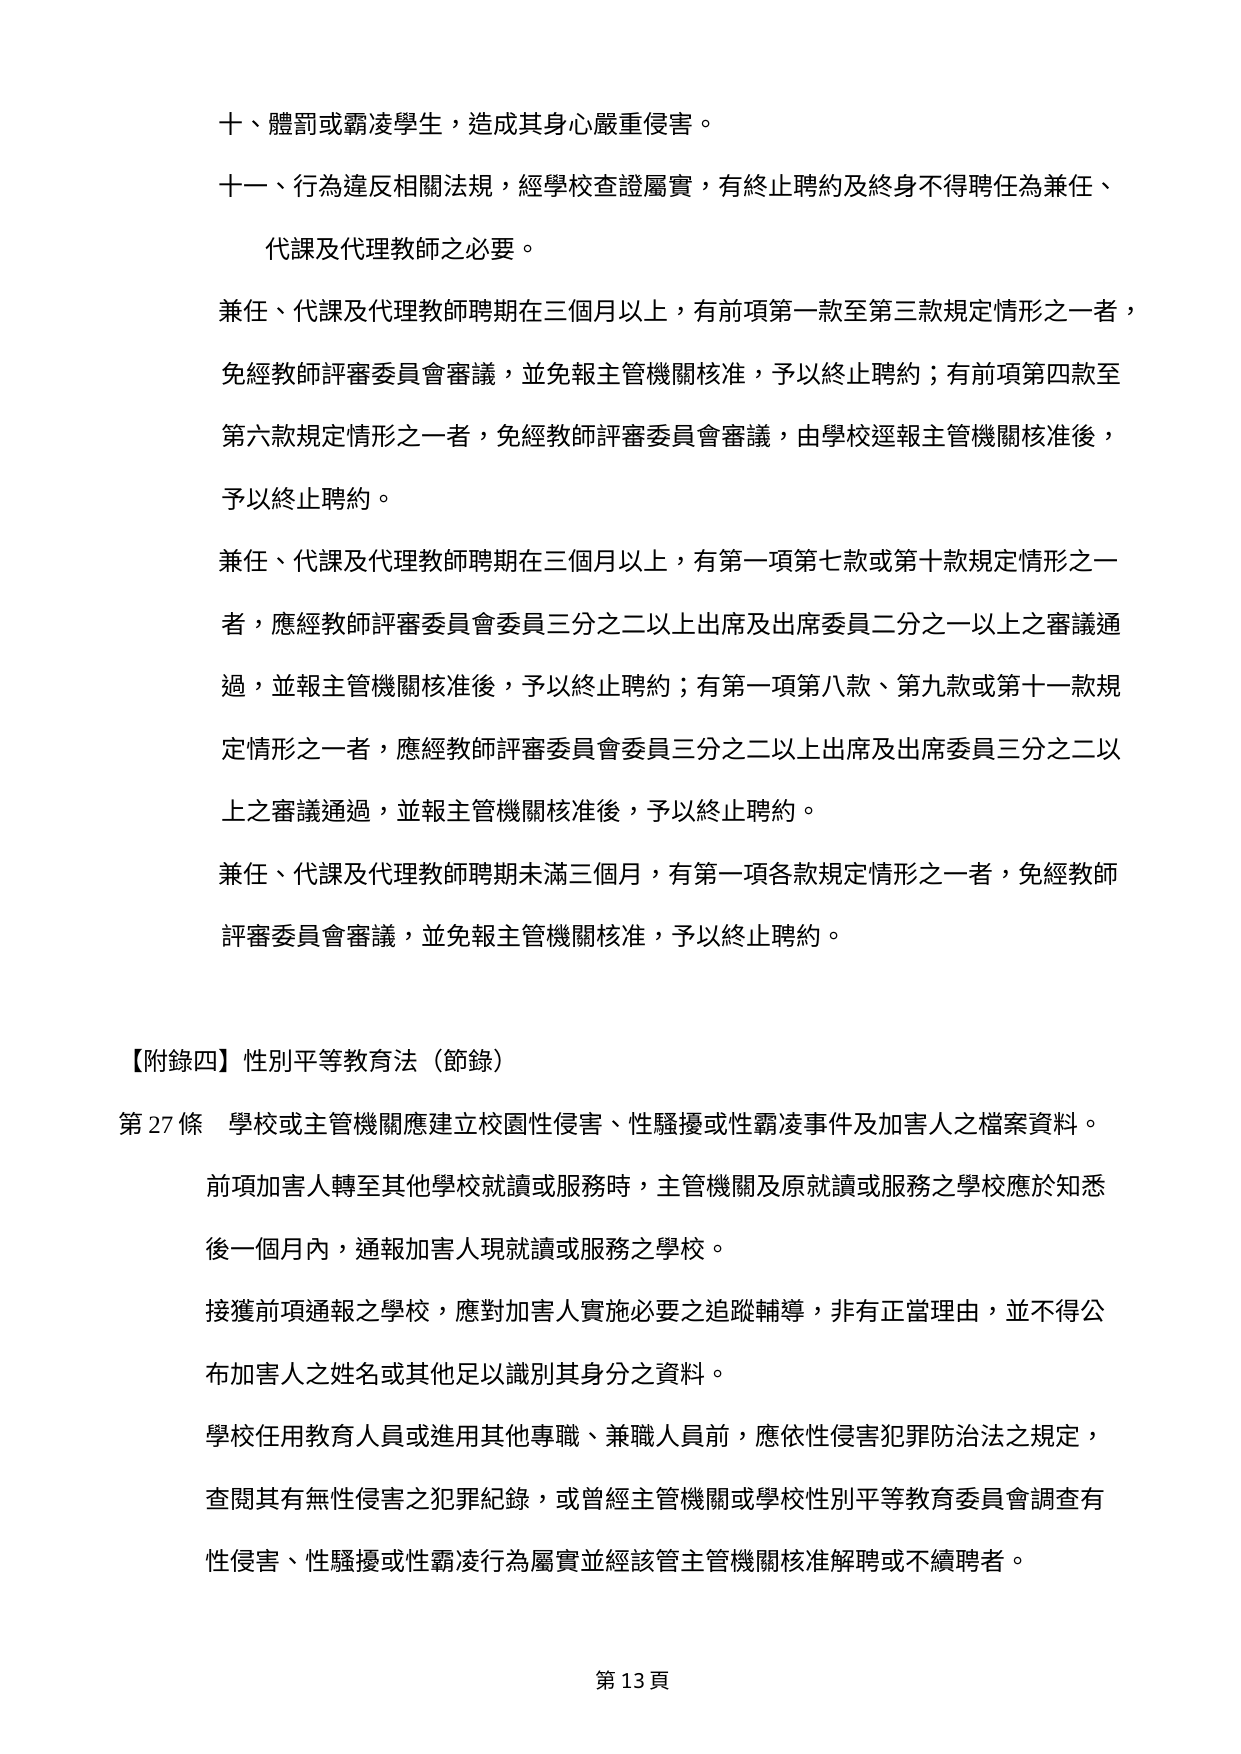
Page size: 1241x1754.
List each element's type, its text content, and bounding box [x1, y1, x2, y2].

text 後一個月內，通報加害人現就讀或服務之學校。 [118, 1206, 1122, 1268]
text 兼任、代課及代理教師聘期未滿三個月，有第一項各款規定情形之一者，免經教師評審委員會審議，並免報主管機關核准，予以終止聘約。 [218, 831, 1122, 956]
text 十一、行為違反相關法規，經學校查證屬實，有終止聘約及終身不得聘任為兼任、代課及代理教師之必要。 [218, 143, 1122, 268]
text 十、體罰或霸凌學生，造成其身心嚴重侵害。 [218, 81, 1122, 143]
text 查閱其有無性侵害之犯罪紀錄，或曾經主管機關或學校性別平等教育委員會調查有 [118, 1456, 1122, 1518]
text 第27條 學校或主管機關應建立校園性侵害、性騷擾或性霸凌事件及加害人之檔案資料。 [118, 1081, 1122, 1143]
text 前項加害人轉至其他學校就讀或服務時，主管機關及原就讀或服務之學校應於知悉 [207, 1143, 1122, 1206]
text 布加害人之姓名或其他足以識別其身分之資料。 [118, 1331, 1122, 1393]
text 接獲前項通報之學校，應對加害人實施必要之追蹤輔導，非有正當理由，並不得公 [118, 1268, 1122, 1331]
text 兼任、代課及代理教師聘期在三個月以上，有第一項第七款或第十款規定情形之一者，應經教師評審委員會委員三分之二以上出席及出席委員二分之一以上之審議通過，並報主管機關核准後，予以終止聘約；有第一項第八款、第九款或第十一款規定情形之一者，應經教師評審委員會委員三分之二以上出席及出席委員三分之二以上之審議通過，並報主管機關核准後，予以終止聘約。 [218, 518, 1122, 831]
text 性侵害、性騷擾或性霸凌行為屬實並經該管主管機關核准解聘或不續聘者。 [118, 1518, 1122, 1581]
text 學校任用教育人員或進用其他專職、兼職人員前，應依性侵害犯罪防治法之規定， [118, 1393, 1122, 1456]
text 兼任、代課及代理教師聘期在三個月以上，有前項第一款至第三款規定情形之一者，免經教師評審委員會審議，並免報主管機關核准，予以終止聘約；有前項第四款至第六款規定情形之一者，免經教師評審委員會審議，由學校逕報主管機關核准後，予以終止聘約。 [218, 268, 1122, 518]
text 【附錄四】性別平等教育法（節錄） [118, 1018, 1122, 1081]
